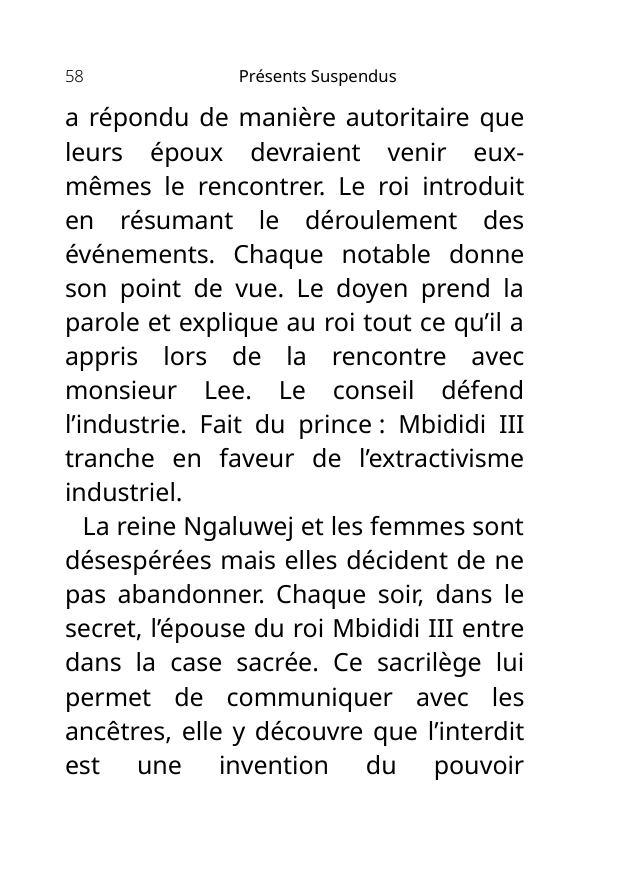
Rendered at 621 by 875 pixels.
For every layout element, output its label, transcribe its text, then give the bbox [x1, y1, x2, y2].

text a répondu de manière autoritaire que leurs époux devraient venir eux-mêmes le rencontrer. Le roi introduit en résumant le déroulement des événements. Chaque notable donne son point de vue. Le doyen prend la parole et explique au roi tout ce qu’il a appris lors de la rencontre avec monsieur Lee. Le conseil défend l’industrie. Fait du prince : Mbididi III tranche en faveur de l’extractivisme industriel. [65, 100, 524, 509]
text La reine Ngaluwej et les femmes sont désespérées mais elles décident de ne pas abandonner. Chaque soir, dans le secret, l’épouse du roi Mbididi III entre dans la case sacrée. Ce sacrilège lui permet de communiquer avec les ancêtres, elle y découvre que l’interdit est une invention du pouvoir [65, 509, 524, 781]
